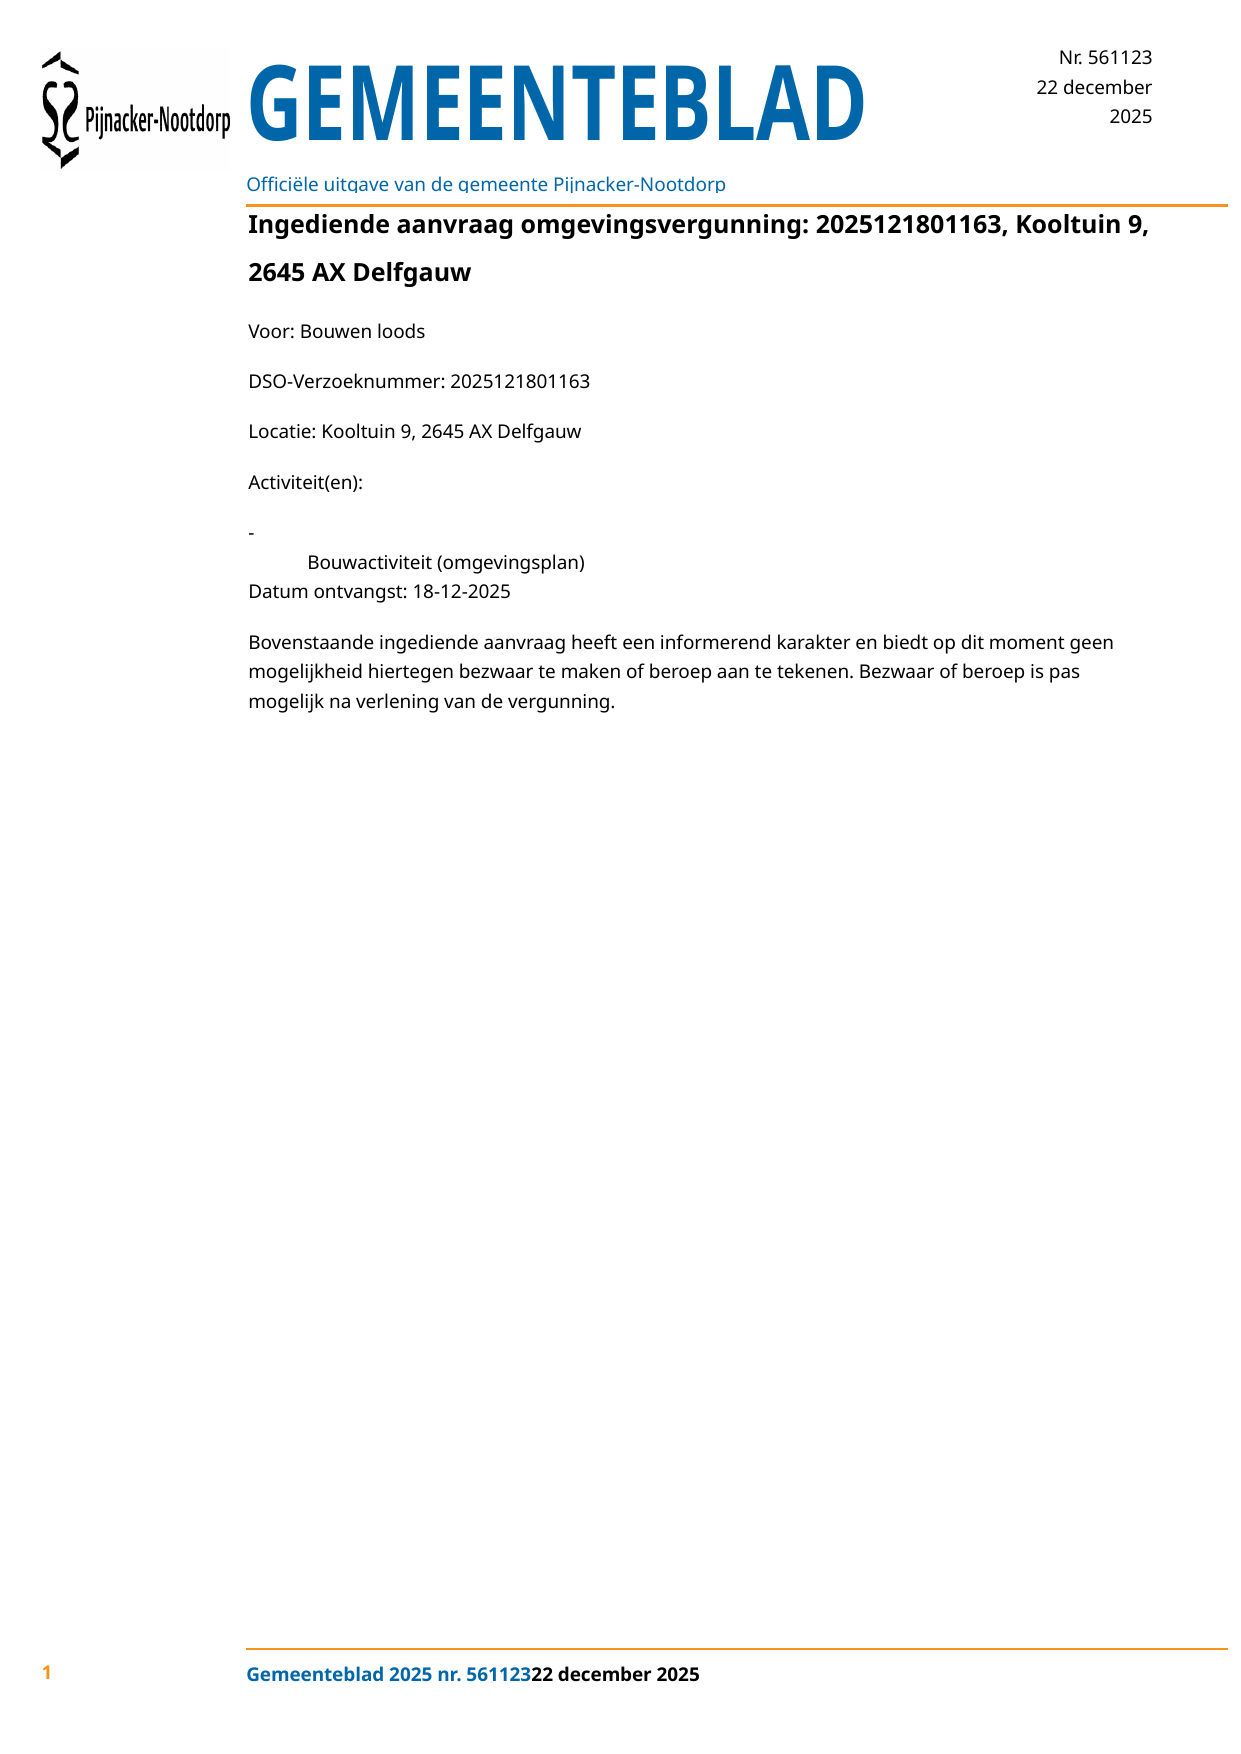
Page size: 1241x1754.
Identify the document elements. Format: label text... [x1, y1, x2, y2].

text Activiteit(en): [248, 469, 1152, 495]
text DSO-Verzoeknummer: 2025121801163 [248, 368, 1152, 394]
list Bouwactiviteit (omgevingsplan) [248, 549, 1152, 575]
text Bovenstaande ingediende aanvraag heeft een informerend karakter en biedt op dit moment geen mogelijkheid hiertegen bezwaar te maken of beroep aan te tekenen. Bezwaar of beroep is pas mogelijk na verlening van de vergunning. [248, 629, 1152, 714]
picture [41, 47, 231, 172]
text Ingediende aanvraag omgevingsvergunning: 2025121801163, Kooltuin 9, 2645 AX Delfgauw [248, 207, 1152, 288]
text Datum ontvangst: 18-12-2025 [248, 579, 1152, 604]
text Locatie: Kooltuin 9, 2645 AX Delfgauw [248, 419, 1152, 444]
text Voor: Bouwen loods [248, 318, 1152, 344]
